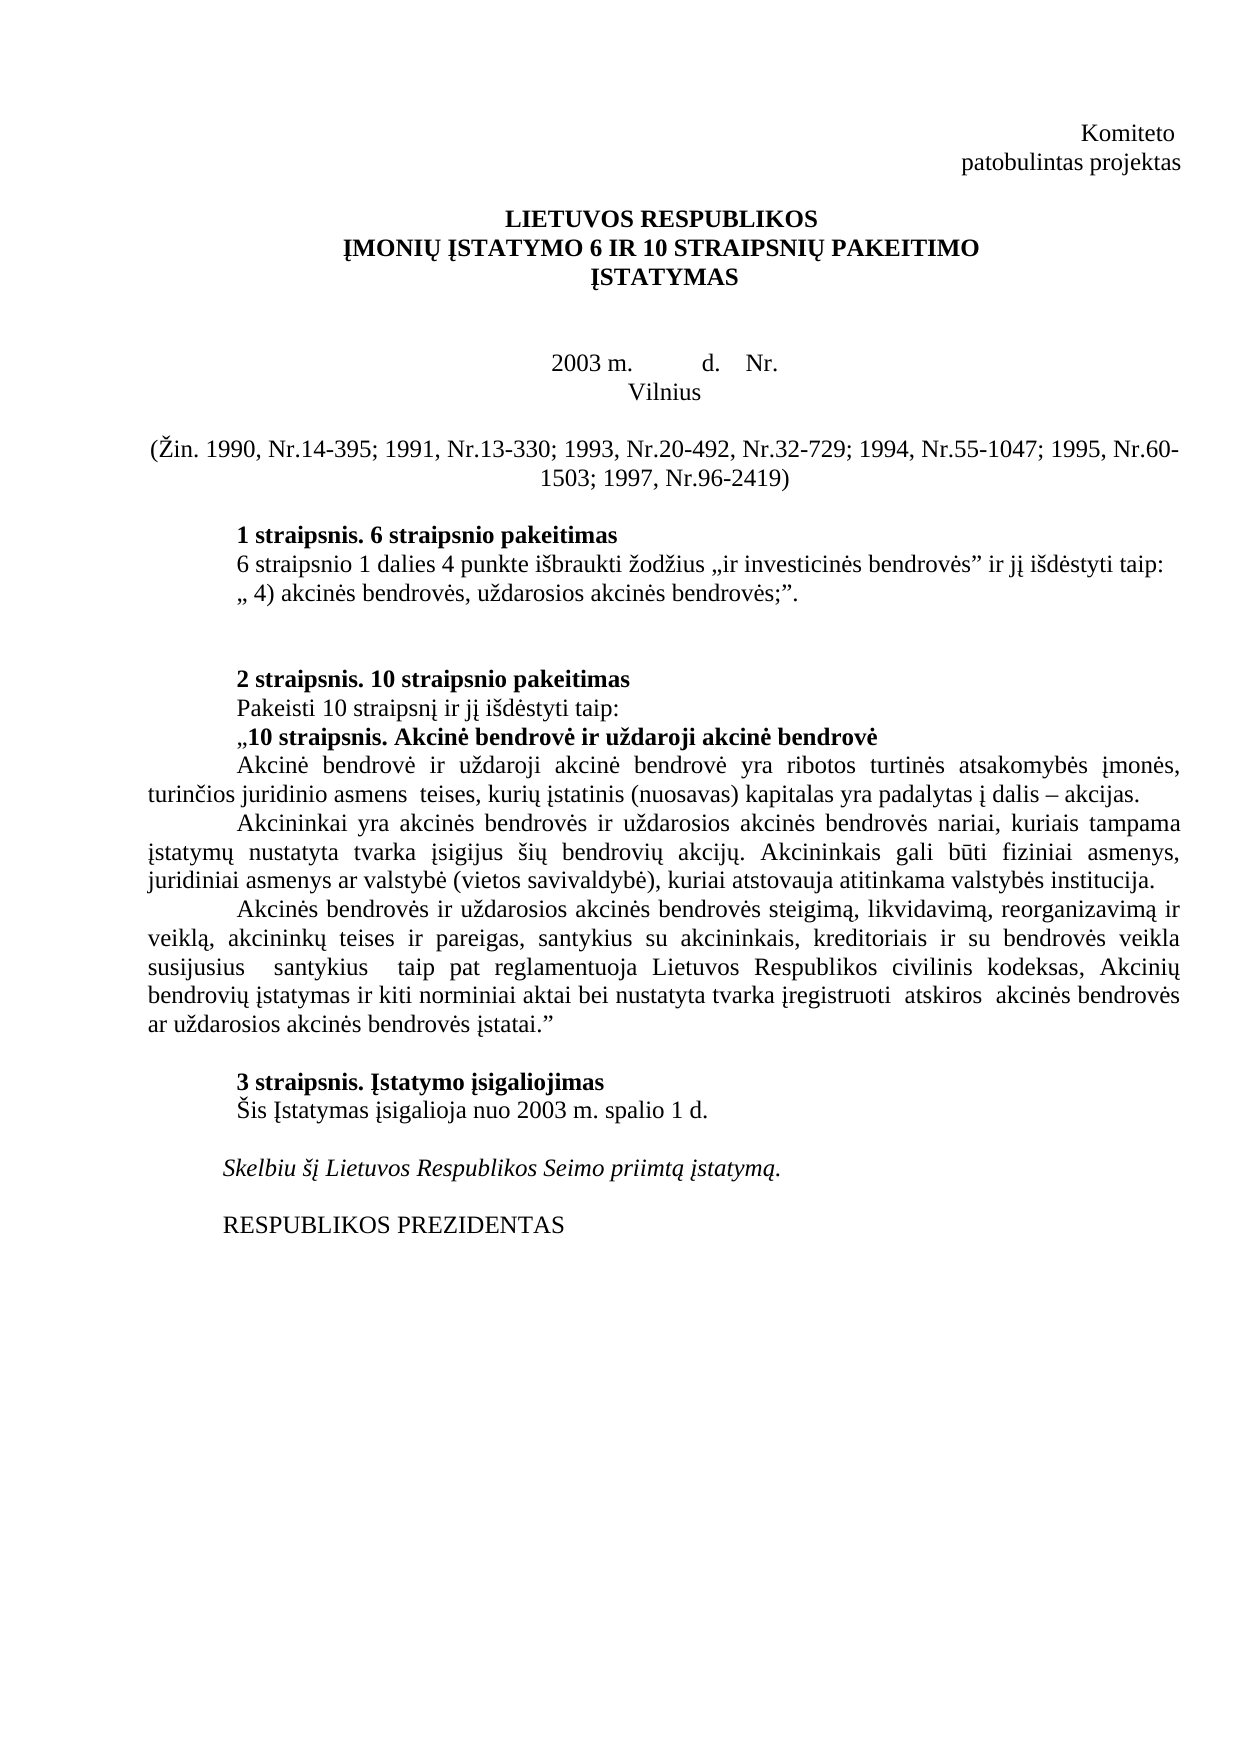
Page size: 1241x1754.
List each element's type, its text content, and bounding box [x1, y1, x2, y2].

text ĮMONIŲ ĮSTATYMO 6 IR 10 STRAIPSNIŲ PAKEITIMO [148, 233, 1181, 262]
text 2 straipsnis. 10 straipsnio pakeitimas [148, 664, 1181, 693]
text Šis Įstatymas įsigalioja nuo 2003 m. spalio 1 d. [148, 1096, 1181, 1124]
text ĮSTATYMAS [148, 262, 1181, 291]
text Akcininkai yra akcinės bendrovės ir uždarosios akcinės bendrovės nariai, kuriais tampama įstatymų nustatyta tvarka įsigijus šių bendrovių akcijų. Akcininkais gali būti fiziniai asmenys, juridiniai asmenys ar valstybė (vietos savivaldybė), kuriai atstovauja atitinkama valstybės institucija. [148, 808, 1181, 894]
text Akcinės bendrovės ir uždarosios akcinės bendrovės steigimą, likvidavimą, reorganizavimą ir veiklą, akcininkų teises ir pareigas, santykius su akcininkais, kreditoriais ir su bendrovės veikla susijusius santykius taip pat reglamentuoja Lietuvos Respublikos civilinis kodeksas, Akcinių bendrovių įstatymas ir kiti norminiai aktai bei nustatyta tvarka įregistruoti atskiros akcinės bendrovės ar uždarosios akcinės bendrovės įstatai.” [148, 894, 1181, 1038]
text 1 straipsnis. 6 straipsnio pakeitimas [148, 521, 1181, 549]
text 2003 m. d. Nr. [148, 348, 1181, 377]
text Pakeisti 10 straipsnį ir jį išdėstyti taip: [148, 693, 1181, 722]
text RESPUBLIKOS PREZIDENTAS [148, 1211, 1181, 1239]
text Komiteto [148, 118, 1181, 147]
text 3 straipsnis. Įstatymo įsigaliojimas [148, 1067, 1181, 1096]
text Skelbiu šį Lietuvos Respublikos Seimo priimtą įstatymą. [148, 1153, 1181, 1182]
text LIETUVOS RESPUBLIKOS [148, 204, 1181, 233]
text Vilnius [148, 377, 1181, 406]
text patobulintas projektas [148, 147, 1181, 176]
text 6 straipsnio 1 dalies 4 punkte išbraukti žodžius „ir investicinės bendrovės” ir jį išdėstyti taip: [148, 549, 1181, 578]
text „10 straipsnis. Akcinė bendrovė ir uždaroji akcinė bendrovė [148, 722, 1181, 751]
text (Žin. 1990, Nr.14-395; 1991, Nr.13-330; 1993, Nr.20-492, Nr.32-729; 1994, Nr.55-1047; 1995, Nr.60-1503; 1997, Nr.96-2419) [148, 434, 1181, 492]
text „ 4) akcinės bendrovės, uždarosios akcinės bendrovės;”. [148, 578, 1181, 607]
text Akcinė bendrovė ir uždaroji akcinė bendrovė yra ribotos turtinės atsakomybės įmonės, turinčios juridinio asmens teises, kurių įstatinis (nuosavas) kapitalas yra padalytas į dalis – akcijas. [148, 751, 1181, 808]
